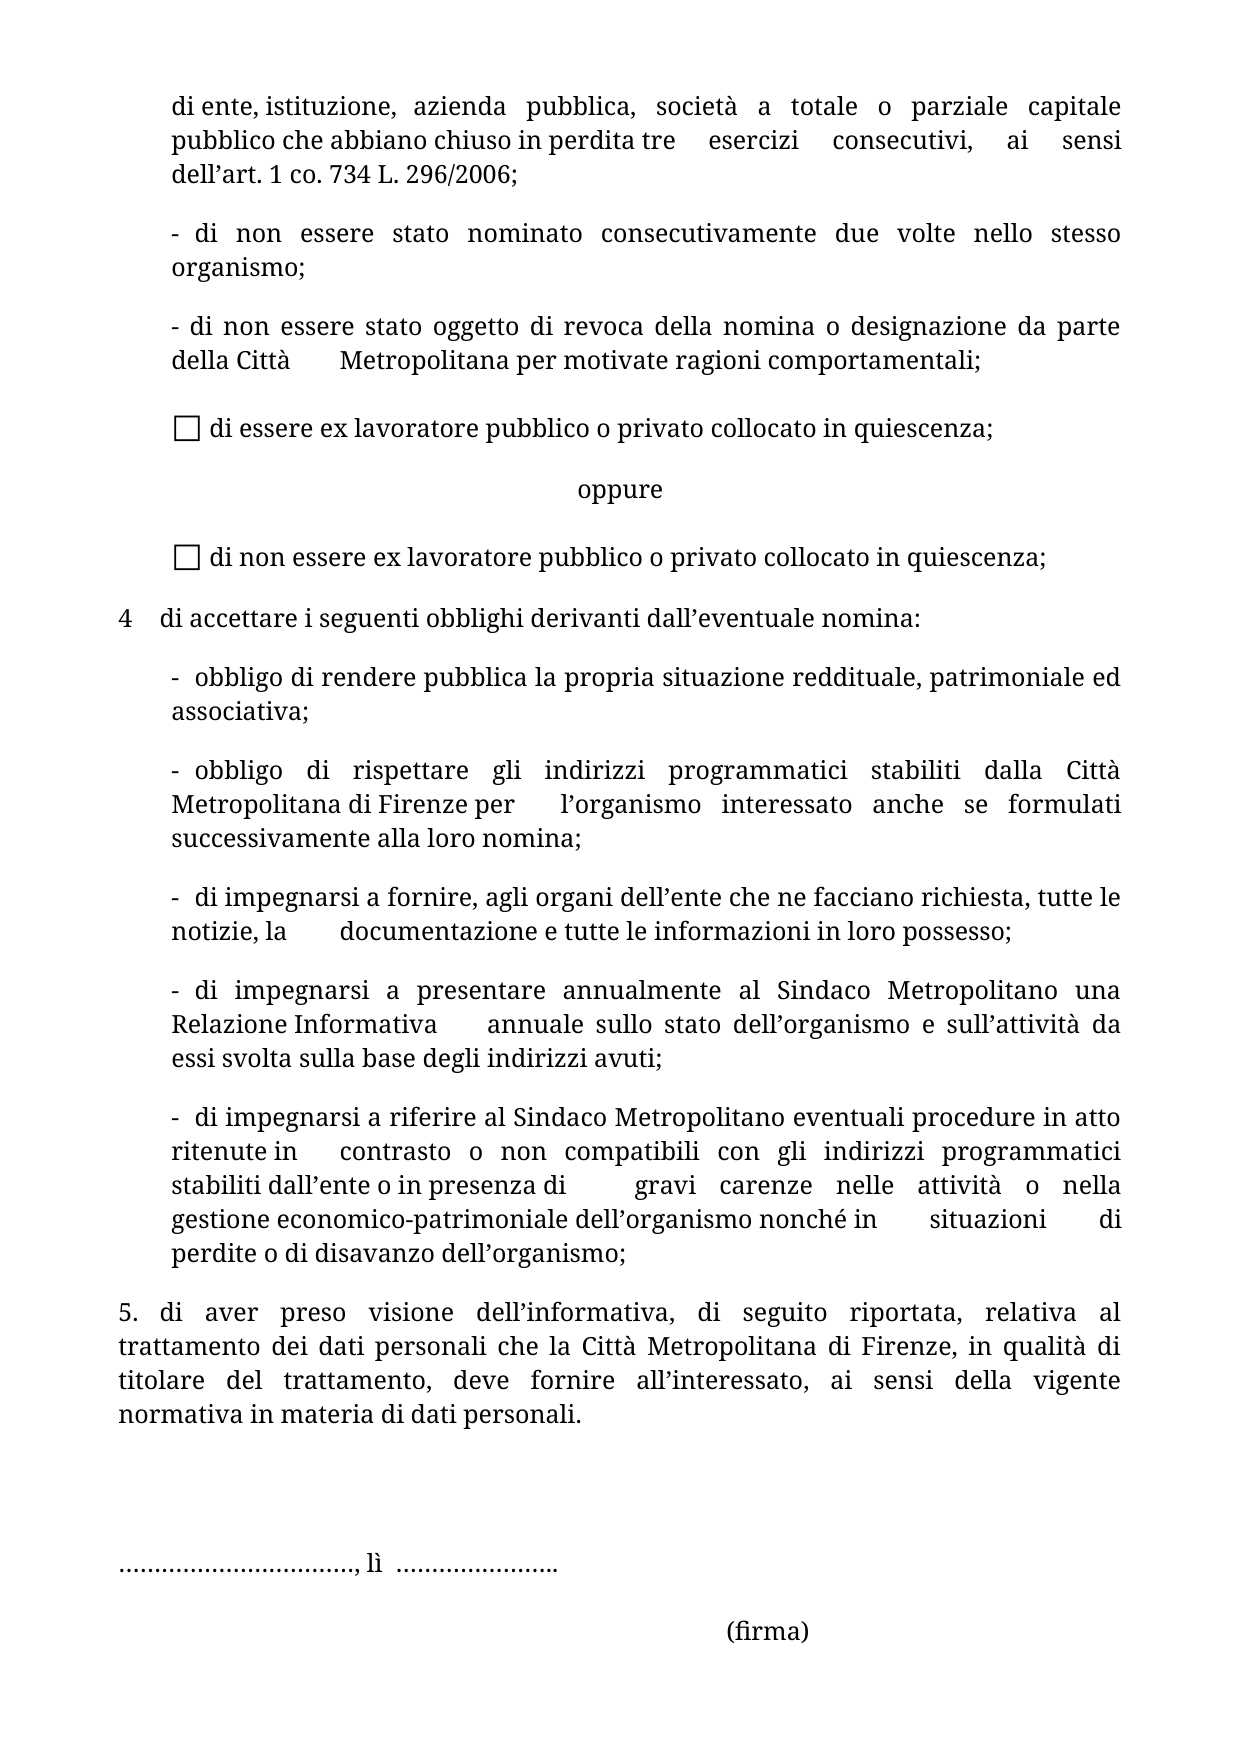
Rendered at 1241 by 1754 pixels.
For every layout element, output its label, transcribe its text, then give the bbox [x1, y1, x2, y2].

text - di non essere stato oggetto di revoca della nomina o designazione da parte della Città Metropolitana per motivate ragioni comportamentali; [171, 308, 1122, 377]
list di aver preso visione dell’informativa, di seguito riportata, relativa al trattamento dei dati personali che la Città Metropolitana di Firenze, in qualità di titolare del trattamento, deve fornire all’interessato, ai sensi della vigente normativa in materia di dati personali. [118, 1294, 1122, 1431]
text □ di essere ex lavoratore pubblico o privato collocato in quiescenza; [171, 401, 1122, 447]
text di ente, istituzione, azienda pubblica, società a totale o parziale capitale pubblico che abbiano chiuso in perdita tre esercizi consecutivi, ai sensi dell’art. 1 co. 734 L. 296/2006; [171, 89, 1122, 191]
text - di non essere stato nominato consecutivamente due volte nello stesso organismo; [171, 216, 1122, 284]
text - obbligo di rendere pubblica la propria situazione reddituale, patrimoniale ed associativa; [171, 659, 1122, 728]
list di accettare i seguenti obblighi derivanti dall’eventuale nomina: [118, 601, 1122, 635]
text ……………………………, lì ………………….. [118, 1545, 1122, 1579]
text □ di non essere ex lavoratore pubblico o privato collocato in quiescenza; [171, 531, 1122, 576]
text (firma) [413, 1613, 1122, 1647]
text - obbligo di rispettare gli indirizzi programmatici stabiliti dalla Città Metropolitana di Firenze per l’organismo interessato anche se formulati successivamente alla loro nomina; [171, 752, 1122, 855]
text - di impegnarsi a riferire al Sindaco Metropolitano eventuali procedure in atto ritenute in contrasto o non compatibili con gli indirizzi programmatici stabiliti dall’ente o in presenza di gravi carenze nelle attività o nella gestione economico-patrimoniale dell’organismo nonché in situazioni di perdite o di disavanzo dell’organismo; [171, 1099, 1122, 1270]
text - di impegnarsi a fornire, agli organi dell’ente che ne facciano richiesta, tutte le notizie, la documentazione e tutte le informazioni in loro possesso; [171, 879, 1122, 948]
text - di impegnarsi a presentare annualmente al Sindaco Metropolitano una Relazione Informativa annuale sullo stato dell’organismo e sull’attività da essi svolta sulla base degli indirizzi avuti; [171, 972, 1122, 1074]
text oppure [118, 472, 1122, 506]
